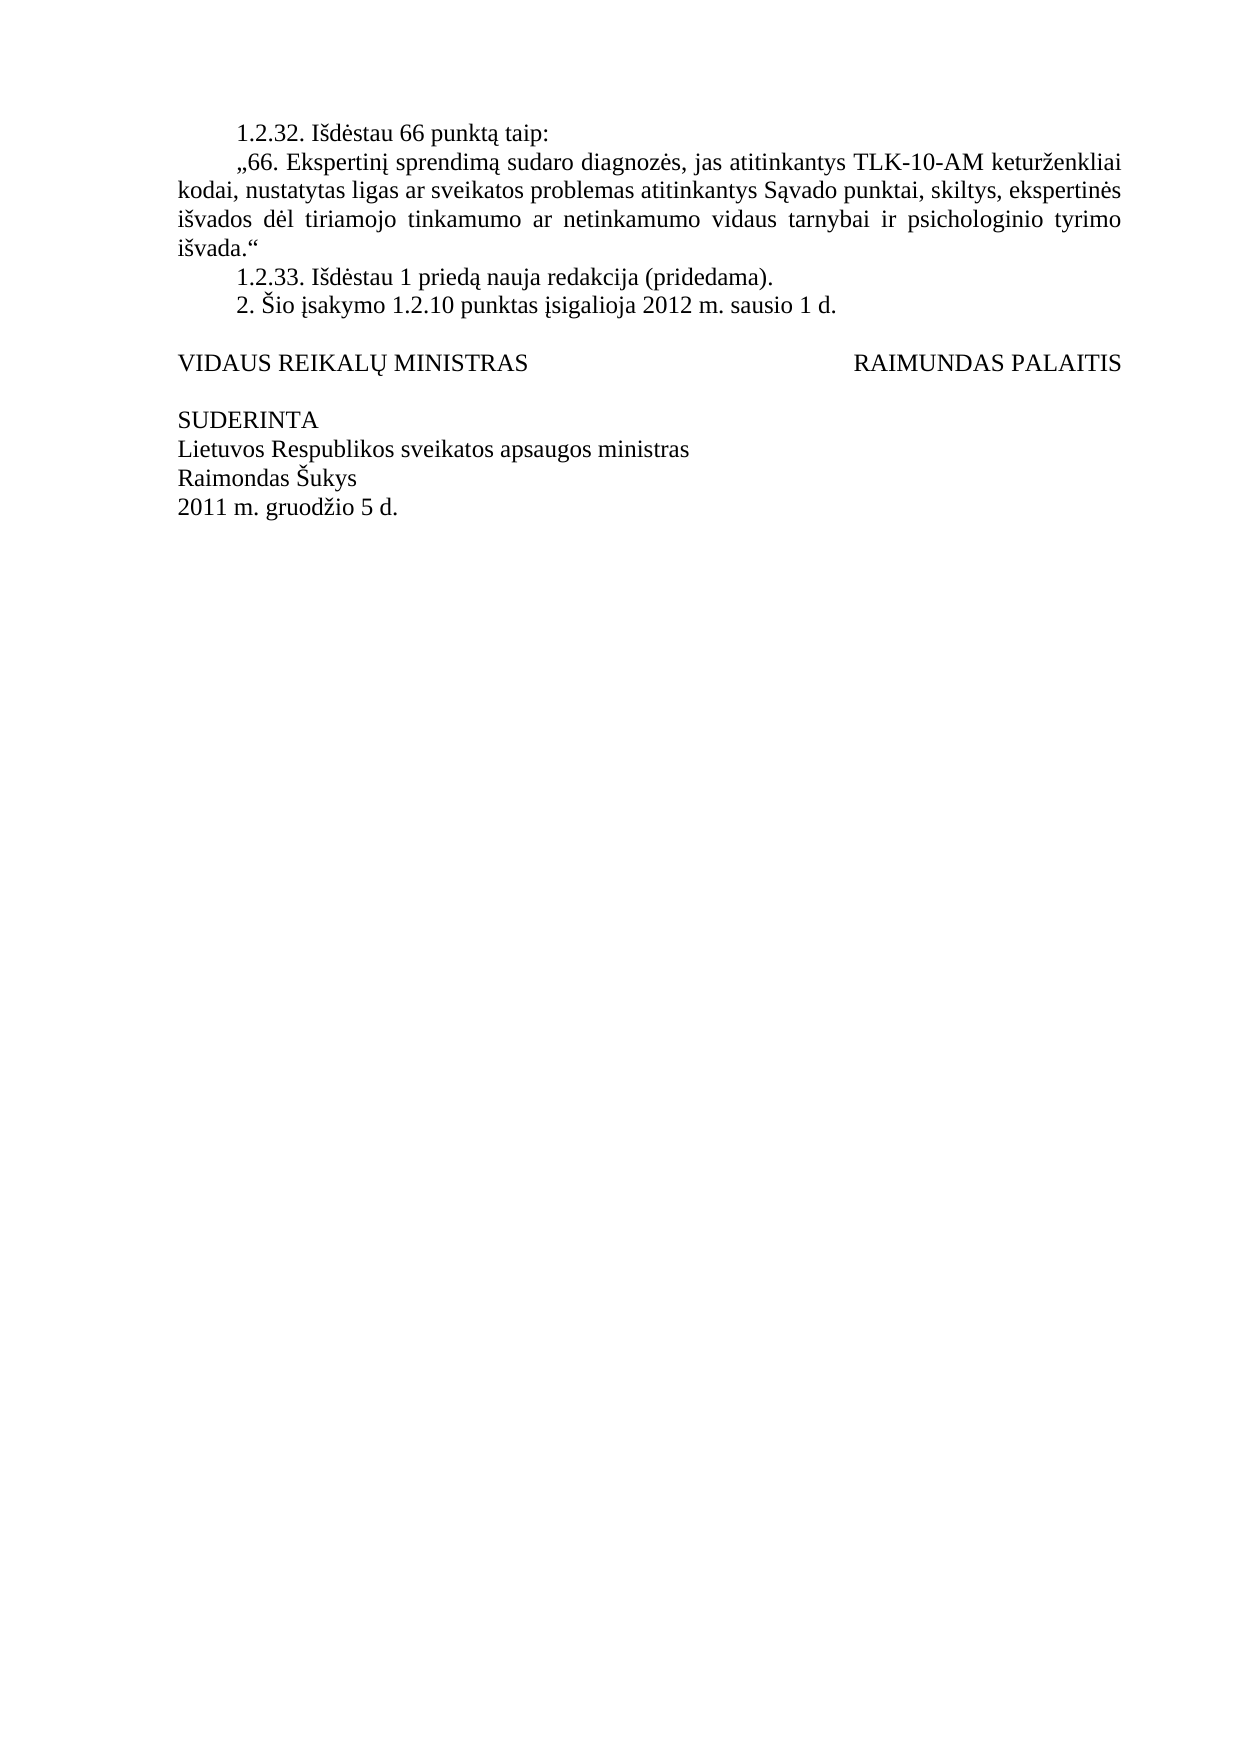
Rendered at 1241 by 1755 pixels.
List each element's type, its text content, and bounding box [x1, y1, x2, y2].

text Lietuvos Respublikos sveikatos apsaugos ministras [177, 434, 1122, 463]
text SUDERINTA [177, 406, 1122, 434]
text „66. Ekspertinį sprendimą sudaro diagnozės, jas atitinkantys TLK-10-AM keturženkliai kodai, nustatytas ligas ar sveikatos problemas atitinkantys Sąvado punktai, skiltys, ekspertinės išvados dėl tiriamojo tinkamumo ar netinkamumo vidaus tarnybai ir psichologinio tyrimo išvada.“ [177, 147, 1122, 262]
text 1.2.32. Išdėstau 66 punktą taip: [177, 118, 1122, 147]
text Raimondas Šukys [177, 463, 1122, 492]
text 2. Šio įsakymo 1.2.10 punktas įsigalioja 2012 m. sausio 1 d. [177, 291, 1122, 319]
text 2011 m. gruodžio 5 d. [177, 492, 1122, 521]
text Vidaus reikalų ministras Raimundas Palaitis [177, 348, 1122, 377]
text 1.2.33. Išdėstau 1 priedą nauja redakcija (pridedama). [177, 262, 1122, 291]
